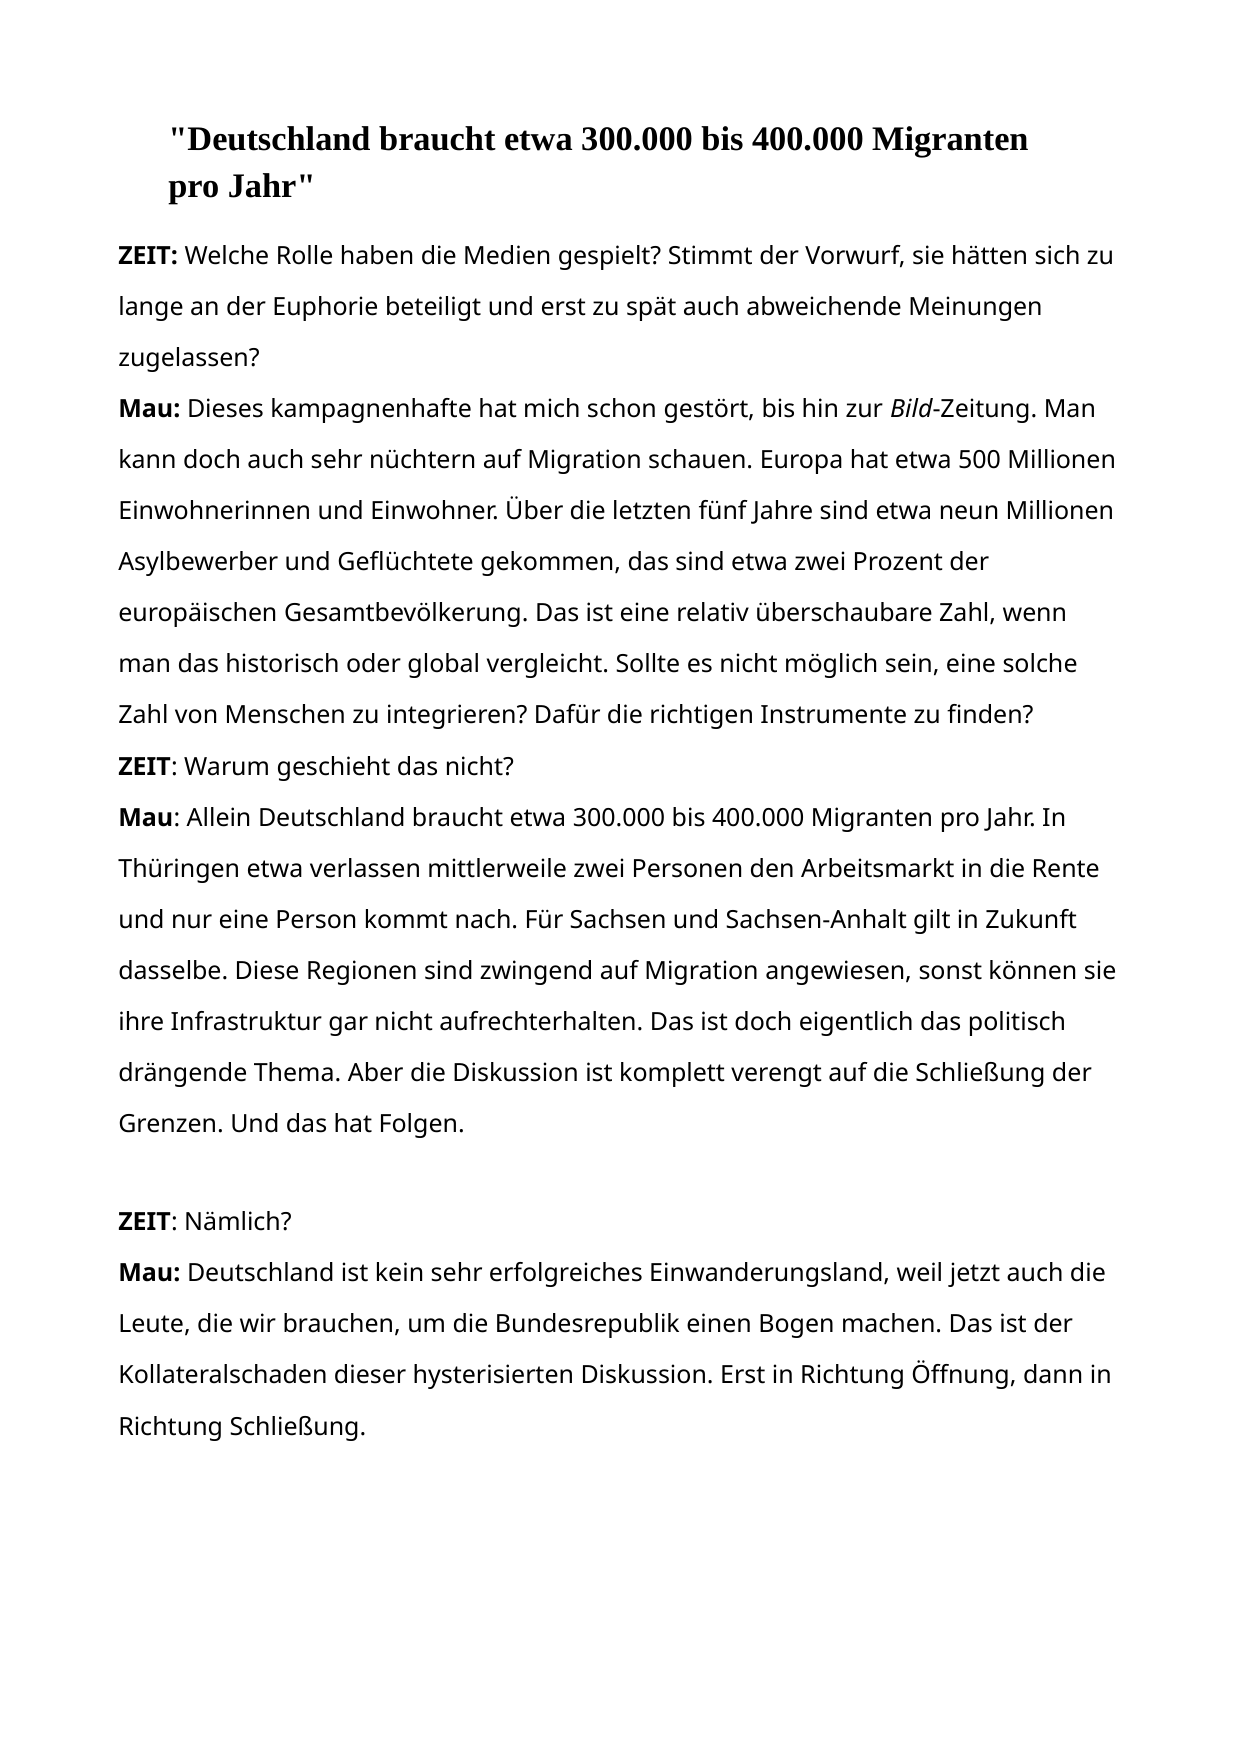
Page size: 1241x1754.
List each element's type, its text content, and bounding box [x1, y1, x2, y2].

text Mau: Allein Deutschland braucht etwa 300.000 bis 400.000 Migranten pro Jahr. In Thüringen etwa verlassen mittlerweile zwei Personen den Arbeitsmarkt in die Rente und nur eine Person kommt nach. Für Sachsen und Sachsen-Anhalt gilt in Zukunft dasselbe. Diese Regionen sind zwingend auf Migration angewiesen, sonst können sie ihre Infrastruktur gar nicht aufrechterhalten. Das ist doch eigentlich das politisch drängende Thema. Aber die Diskussion ist komplett verengt auf die Schließung der Grenzen. Und das hat Folgen. [118, 799, 1122, 1139]
text ZEIT: Nämlich? [118, 1204, 1122, 1238]
text ZEIT: Welche Rolle haben die Medien gespielt? Stimmt der Vorwurf, sie hätten sich zu lange an der Euphorie beteiligt und erst zu spät auch abweichende Meinungen zugelassen? [118, 238, 1122, 374]
text ZEIT: Warum geschieht das nicht? [118, 748, 1122, 782]
subtitle "Deutschland braucht etwa 300.000 bis 400.000 Migranten pro Jahr" [168, 118, 1072, 205]
text Mau: Dieses kampagnenhafte hat mich schon gestört, bis hin zur Bild-Zeitung. Man kann doch auch sehr nüchtern auf Migration schauen. Europa hat etwa 500 Millionen Einwohnerinnen und Einwohner. Über die letzten fünf Jahre sind etwa neun Millionen Asylbewerber und Geflüchtete gekommen, das sind etwa zwei Prozent der europäischen Gesamtbevölkerung. Das ist eine relativ überschaubare Zahl, wenn man das historisch oder global vergleicht. Sollte es nicht möglich sein, eine solche Zahl von Menschen zu integrieren? Dafür die richtigen Instrumente zu finden? [118, 391, 1122, 731]
text Mau: Deutschland ist kein sehr erfolgreiches Einwanderungsland, weil jetzt auch die Leute, die wir brauchen, um die Bundesrepublik einen Bogen machen. Das ist der Kollateralschaden dieser hysterisierten Diskussion. Erst in Richtung Öffnung, dann in Richtung Schließung. [118, 1255, 1122, 1442]
